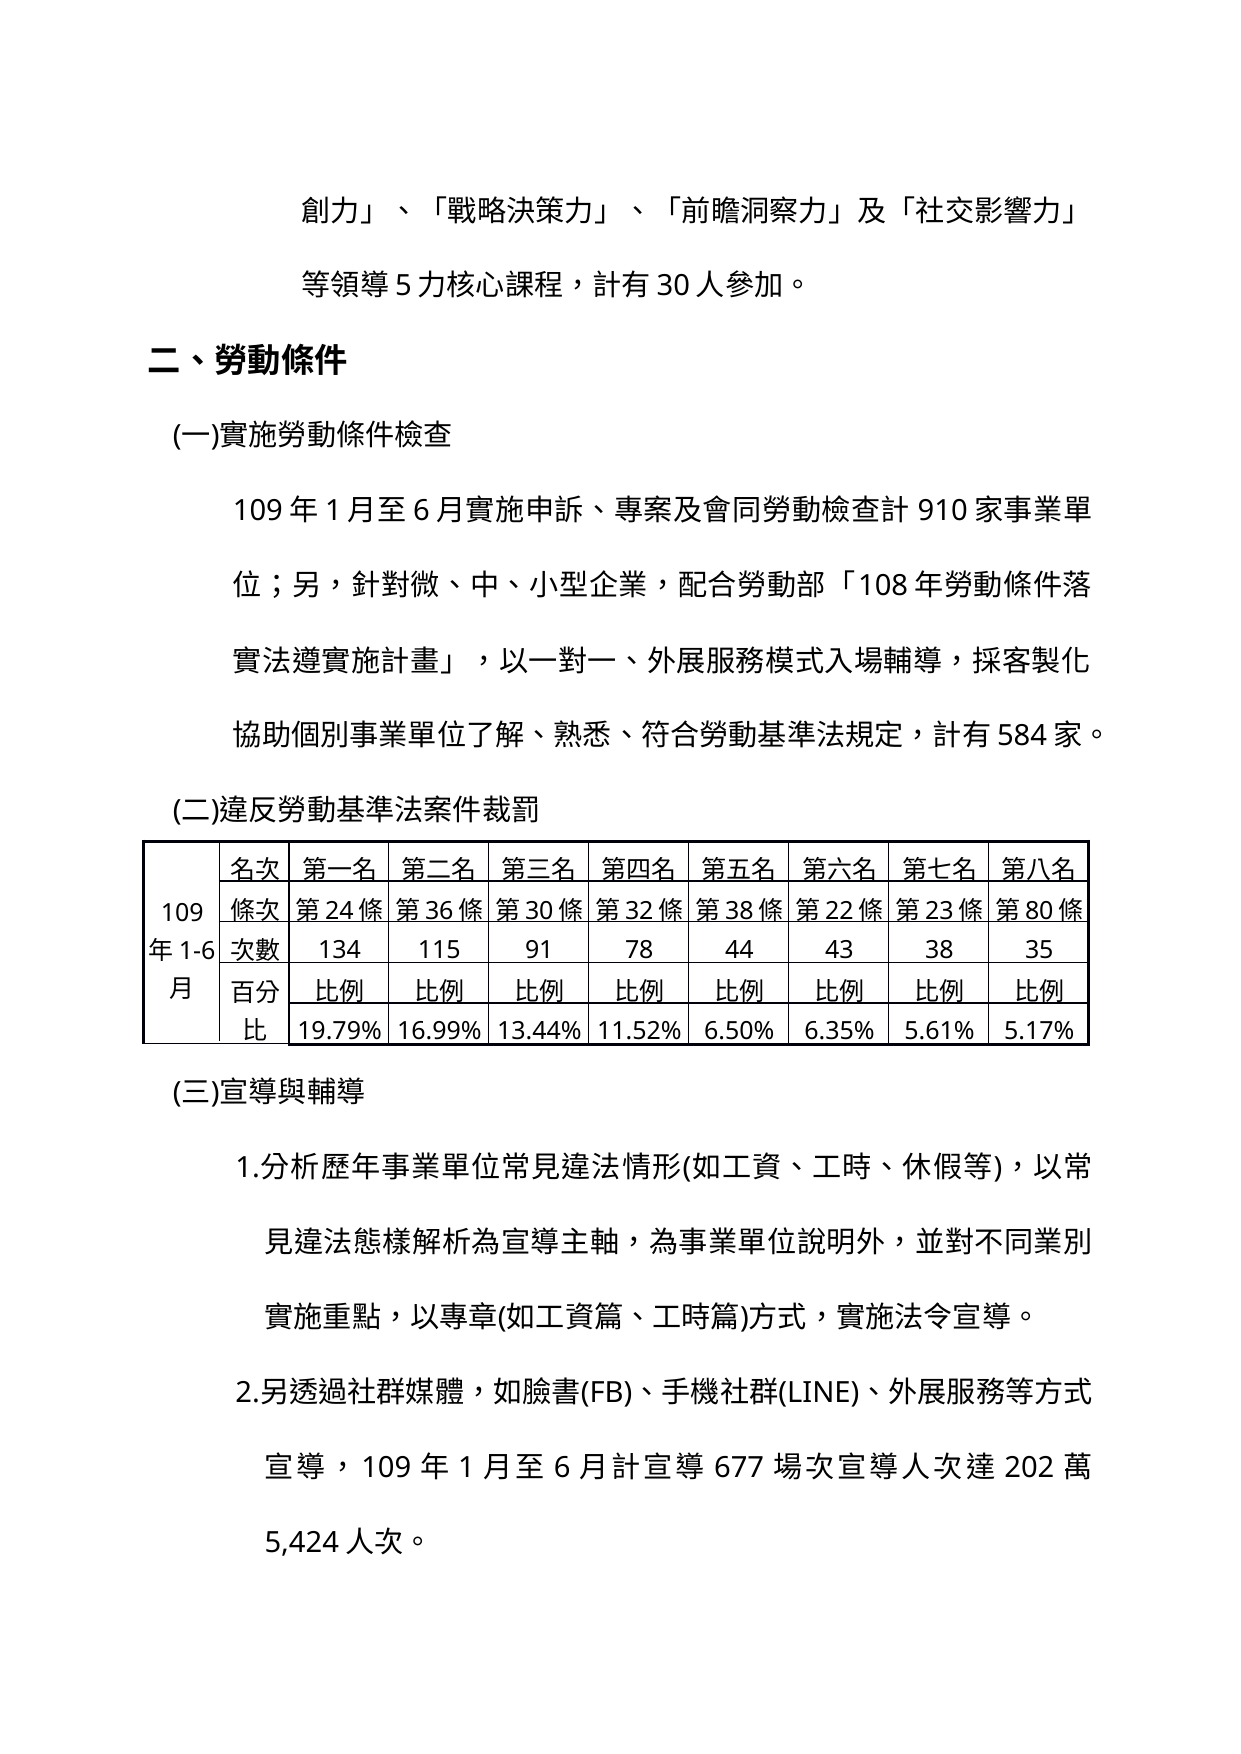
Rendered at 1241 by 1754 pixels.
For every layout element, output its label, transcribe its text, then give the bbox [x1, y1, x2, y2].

text 2.另透過社群媒體，如臉書(FB)、手機社群(LINE)、外展服務等方式宣導，109年1月至6月計宣導677場次宣導人次達202萬5,424人次。 [235, 1346, 1092, 1571]
table_header 第一名 [290, 843, 388, 880]
table_header 名次 [220, 843, 288, 880]
table_cell 比例 [689, 963, 788, 1002]
text 創力」、「戰略決策力」、「前瞻洞察力」及「社交影響力」等領導5力核心課程，計有30人參加。 [258, 164, 1092, 314]
table_cell 第38條 [689, 882, 788, 921]
table_cell 6.35% [789, 1004, 888, 1043]
table_cell 比例 [889, 963, 988, 1002]
table_cell 比例 [290, 963, 388, 1002]
table_cell 91 [489, 922, 588, 961]
text (一)實施勞動條件檢查 [173, 389, 1092, 464]
table_header 第五名 [689, 843, 788, 880]
table_header 第八名 [989, 843, 1087, 880]
table_cell 比例 [389, 963, 488, 1002]
table_cell 13.44% [489, 1004, 588, 1043]
text (二)違反勞動基準法案件裁罰 [173, 764, 1092, 839]
table_cell 6.50% [689, 1004, 788, 1043]
table_cell 比例 [489, 963, 588, 1002]
text 109年1月至6月實施申訴、專案及會同勞動檢查計910家事業單位；另，針對微、中、小型企業，配合勞動部「108年勞動條件落實法遵實施計畫」，以一對一、外展服務模式入場輔導，採客製化協助個別事業單位了解、熟悉、符合勞動基準法規定，計有584家。 [233, 464, 1092, 764]
table_cell 134 [290, 922, 388, 961]
table_cell 5.17% [989, 1004, 1087, 1043]
table_cell 44 [689, 922, 788, 961]
table_cell 78 [589, 922, 688, 961]
table_cell 第30條 [489, 882, 588, 921]
table_cell 比例 [589, 963, 688, 1002]
table_cell 16.99% [389, 1004, 488, 1043]
table_header 109年1-6月 [145, 843, 219, 1043]
table_cell 第80條 [989, 882, 1087, 921]
table_header 第二名 [389, 843, 488, 880]
table_header 第六名 [789, 843, 888, 880]
table_cell 35 [989, 922, 1087, 961]
table_cell 11.52% [589, 1004, 688, 1043]
text (三)宣導與輔導 [173, 1046, 1092, 1121]
table_cell 19.79% [290, 1004, 388, 1043]
table_cell 第24條 [290, 882, 388, 921]
table_cell 38 [889, 922, 988, 961]
table_cell 比例 [989, 963, 1087, 1002]
table_cell 比例 [789, 963, 888, 1002]
table_cell 次數 [220, 922, 288, 961]
table_cell 43 [789, 922, 888, 961]
text 二、勞動條件 [148, 314, 1092, 389]
table_cell 條次 [220, 882, 288, 921]
text 1.分析歷年事業單位常見違法情形(如工資、工時、休假等)，以常見違法態樣解析為宣導主軸，為事業單位說明外，並對不同業別實施重點，以專章(如工資篇、工時篇)方式，實施法令宣導。 [235, 1121, 1092, 1346]
table_header 第三名 [489, 843, 588, 880]
table_cell 第36條 [389, 882, 488, 921]
table_header 第七名 [889, 843, 988, 880]
table_cell 5.61% [889, 1004, 988, 1043]
table_cell 第32條 [589, 882, 688, 921]
table_cell 第23條 [889, 882, 988, 921]
table_cell 115 [389, 922, 488, 961]
table_header 第四名 [589, 843, 688, 880]
table_cell 第22條 [789, 882, 888, 921]
table_cell 百分比 [219, 963, 288, 1043]
